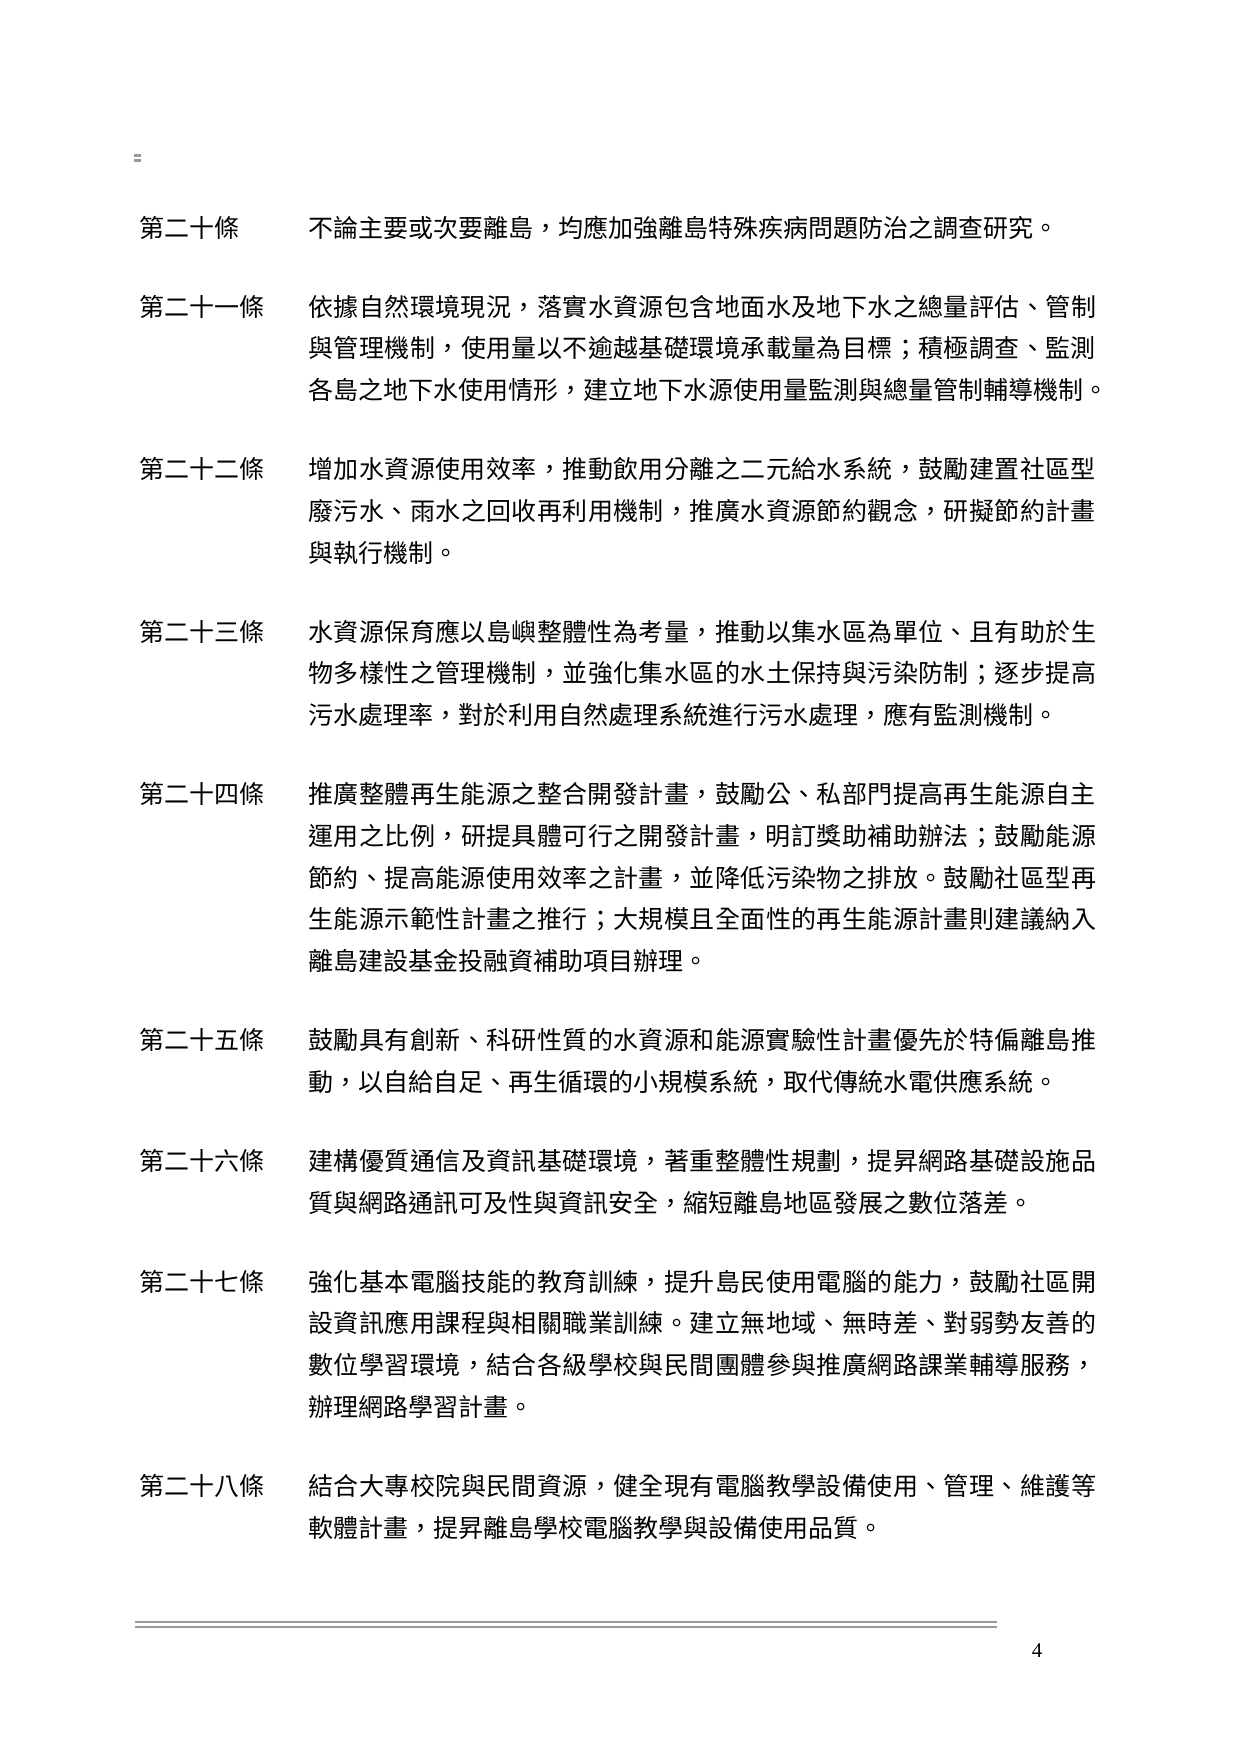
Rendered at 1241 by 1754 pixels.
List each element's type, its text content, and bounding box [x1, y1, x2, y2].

text 第二十條 不論主要或次要離島，均應加強離島特殊疾病問題防治之調查研究。 [139, 204, 1098, 245]
text 第二十三條 水資源保育應以島嶼整體性為考量，推動以集水區為單位、且有助於生物多樣性之管理機制，並強化集水區的水土保持與污染防制；逐步提高污水處理率，對於利用自然處理系統進行污水處理，應有監測機制。 [139, 608, 1098, 733]
text 第二十六條 建構優質通信及資訊基礎環境，著重整體性規劃，提昇網路基礎設施品質與網路通訊可及性與資訊安全，縮短離島地區發展之數位落差。 [139, 1137, 1098, 1220]
text 第二十二條 增加水資源使用效率，推動飲用分離之二元給水系統，鼓勵建置社區型廢污水、雨水之回收再利用機制，推廣水資源節約觀念，研擬節約計畫與執行機制。 [139, 445, 1098, 570]
text 第二十七條 強化基本電腦技能的教育訓練，提升島民使用電腦的能力，鼓勵社區開設資訊應用課程與相關職業訓練。建立無地域、無時差、對弱勢友善的數位學習環境，結合各級學校與民間團體參與推廣網路課業輔導服務，辦理網路學習計畫。 [139, 1258, 1098, 1424]
text 第二十四條 推廣整體再生能源之整合開發計畫，鼓勵公、私部門提高再生能源自主運用之比例，研提具體可行之開發計畫，明訂獎助補助辦法；鼓勵能源節約、提高能源使用效率之計畫，並降低污染物之排放。鼓勵社區型再生能源示範性計畫之推行；大規模且全面性的再生能源計畫則建議納入離島建設基金投融資補助項目辦理。 [139, 770, 1098, 979]
text 第二十一條 依據自然環境現況，落實水資源包含地面水及地下水之總量評估、管制與管理機制，使用量以不逾越基礎環境承載量為目標；積極調查、監測各島之地下水使用情形，建立地下水源使用量監測與總量管制輔導機制。 [139, 283, 1098, 408]
text 第二十八條 結合大專校院與民間資源，健全現有電腦教學設備使用、管理、維護等軟體計畫，提昇離島學校電腦教學與設備使用品質。 [139, 1462, 1098, 1545]
text 第二十五條 鼓勵具有創新、科研性質的水資源和能源實驗性計畫優先於特偏離島推動，以自給自足、再生循環的小規模系統，取代傳統水電供應系統。 [139, 1016, 1098, 1099]
